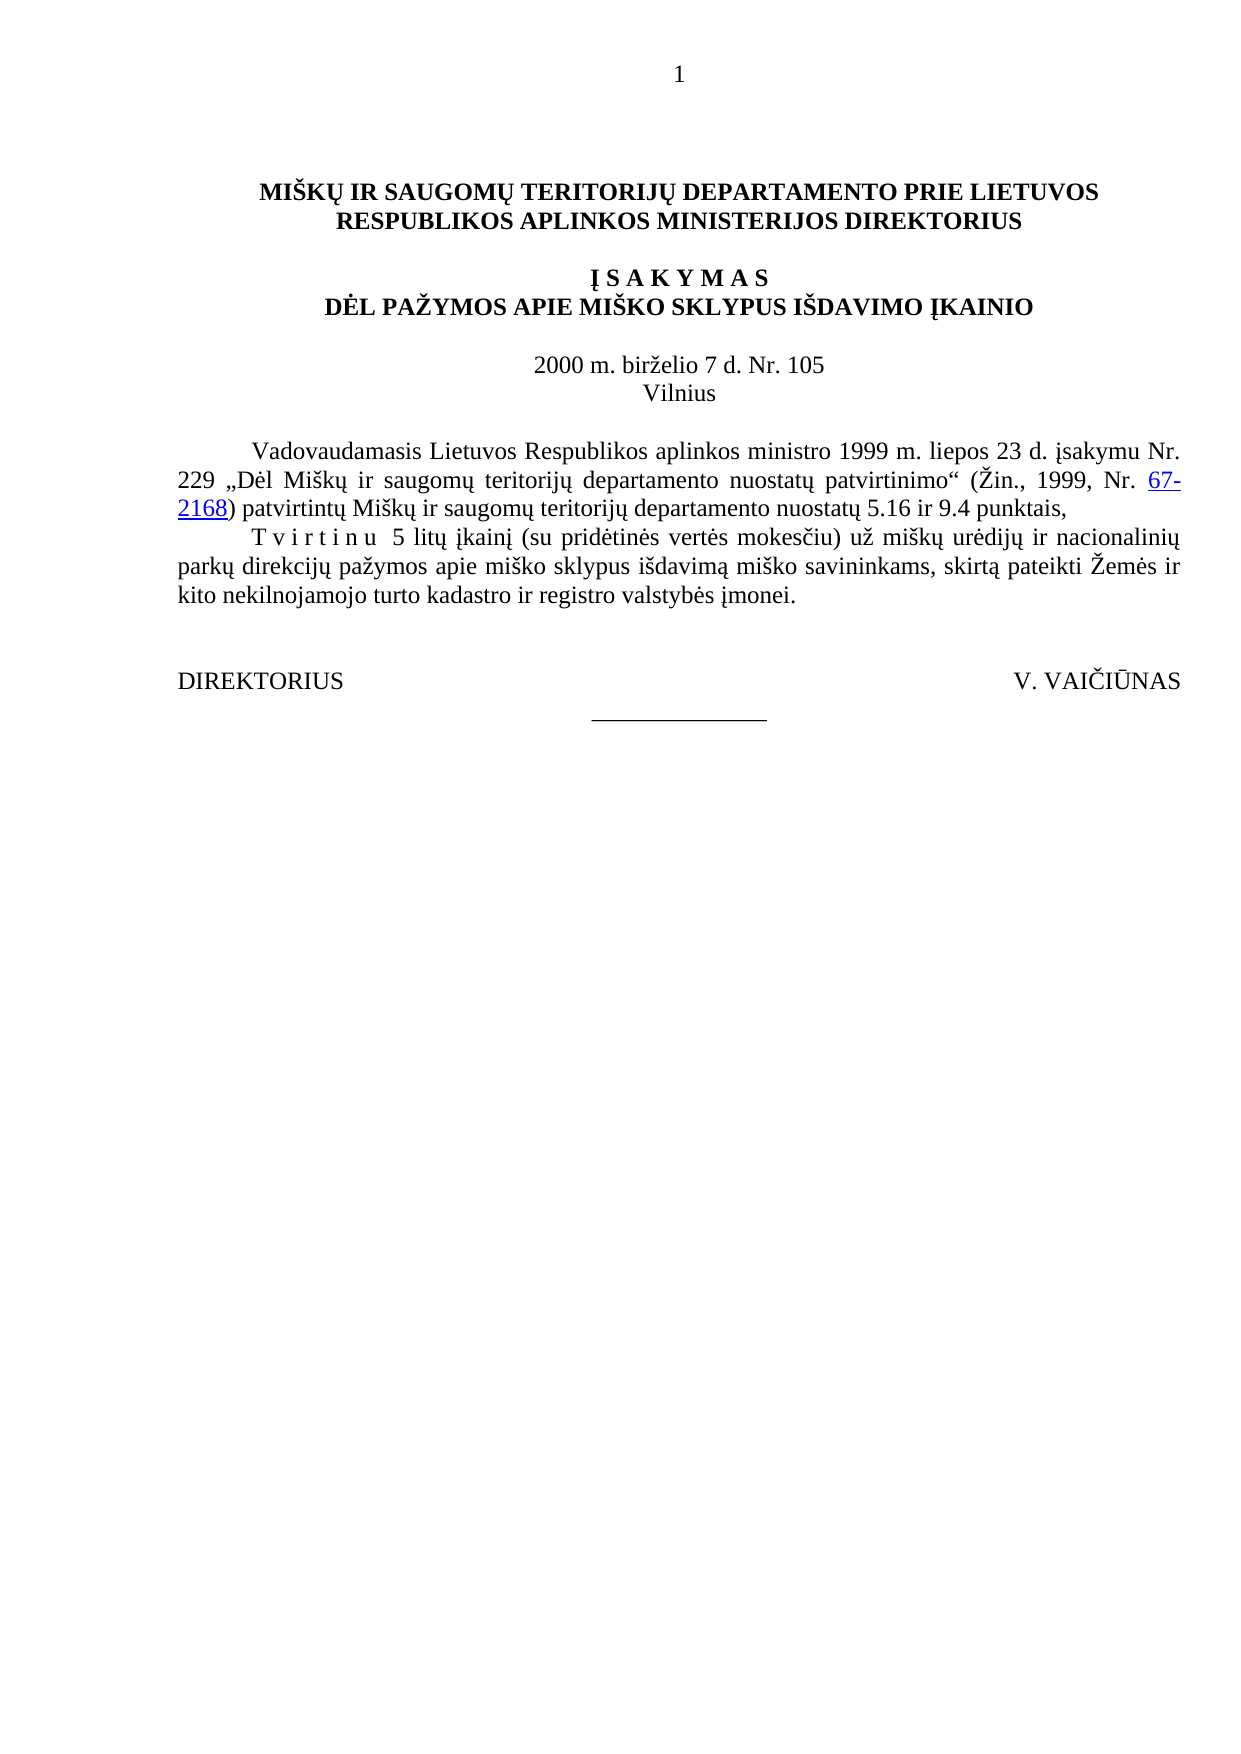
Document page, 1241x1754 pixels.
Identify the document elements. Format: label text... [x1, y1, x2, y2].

text 2000 m. birželio 7 d. Nr. 105 [177, 350, 1181, 378]
text Vadovaudamasis Lietuvos Respublikos aplinkos ministro 1999 m. liepos 23 d. įsakymu Nr. 229 „Dėl Miškų ir saugomų teritorijų departamento nuostatų patvirtinimo“ (Žin., 1999, Nr. 67-2168) patvirtintų Miškų ir saugomų teritorijų departamento nuostatų 5.16 ir 9.4 punktais, [177, 436, 1181, 522]
text DIREKTORIUS V. VAIČIŪNAS [177, 666, 1181, 695]
text Tvirtinu 5 litų įkainį (su pridėtinės vertės mokesčiu) už miškų urėdijų ir nacionalinių parkų direkcijų pažymos apie miško sklypus išdavimą miško savininkams, skirtą pateikti Žemės ir kito nekilnojamojo turto kadastro ir registro valstybės įmonei. [177, 522, 1181, 608]
text Vilnius [177, 378, 1181, 407]
text MIŠKŲ IR SAUGOMŲ TERITORIJŲ DEPARTAMENTO PRIE LIETUVOS RESPUBLIKOS APLINKOS MINISTERIJOS DIREKTORIUS [177, 177, 1181, 235]
text DĖL PAŽYMOS APIE MIŠKO SKLYPUS IŠDAVIMO ĮKAINIO [177, 292, 1181, 321]
text Į S A K Y M A S [177, 263, 1181, 292]
text ______________ [177, 695, 1181, 723]
